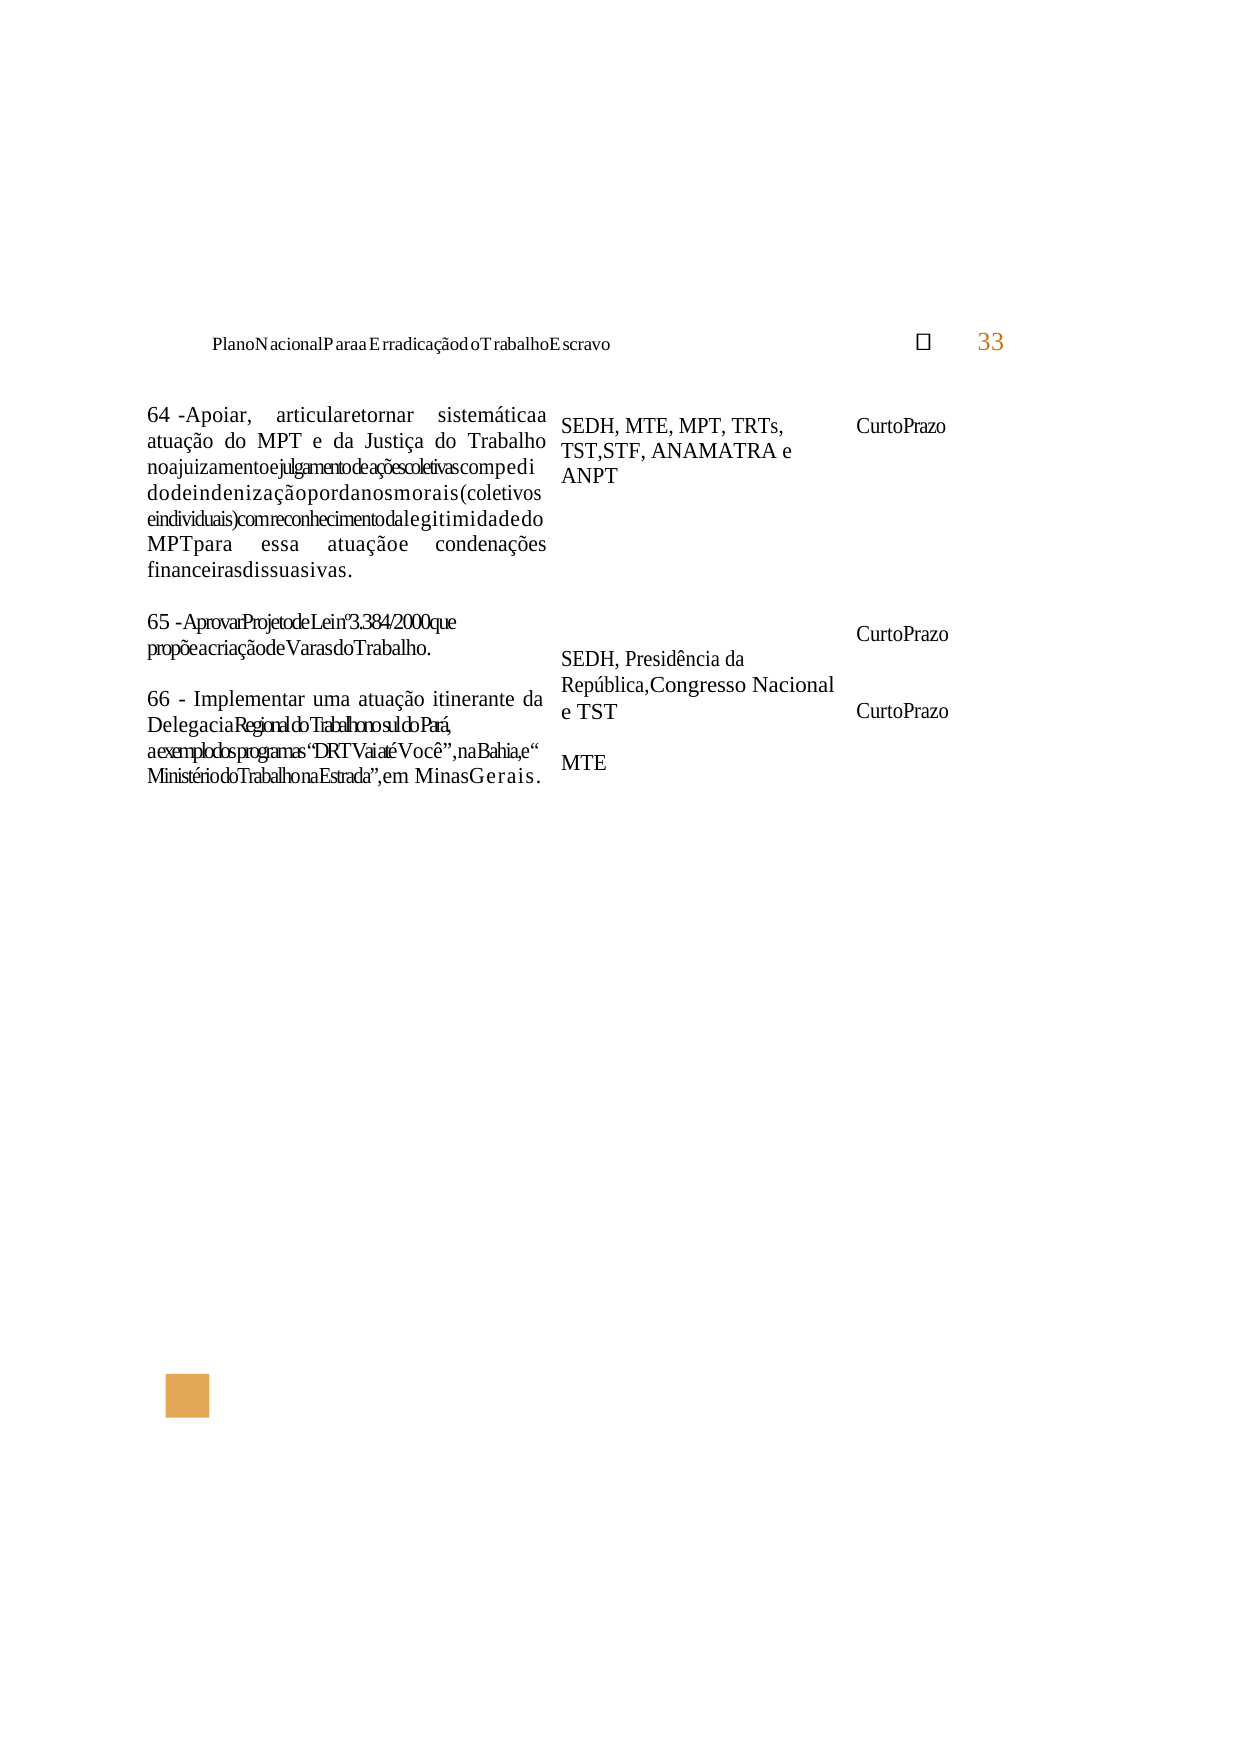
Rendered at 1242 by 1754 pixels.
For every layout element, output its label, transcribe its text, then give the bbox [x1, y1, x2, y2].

text PlanoNacionalParaaErradicaçãodoTrabalhoEscravo  33 [25, 326, 1191, 357]
list -Apoiar, articularetornar sistemáticaa atuação do MPT e da Justiça do Trabalho noajuizamentoejulgamentodeaçõescoletivascompedidodeindenizaçãopordanosmorais(coletivoseindividuais)comreconhecimentodalegitimidadedoMPTpara essa atuaçãoe condenações financeirasdissuasivas. [147, 402, 546, 583]
text SEDH, Presidência da República,Congresso Nacional e TST [561, 645, 841, 724]
text CurtoPrazo [856, 412, 1219, 438]
text MTE [561, 749, 839, 775]
text CurtoPrazoCurtoPrazo [856, 620, 956, 724]
list - Implementar uma atuação itinerante da DelegaciaRegionaldoTrabalhonosuldoPará, aexemplodosprogramas“DRTVaiatéVocê”,naBahia,e“MinistériodoTrabalhonaEstrada”,em MinasGerais. [147, 686, 544, 789]
list -AprovarProjetodeLeinº3.384/2000que propõeacriaçãodeVarasdoTrabalho. [147, 608, 541, 660]
text SEDH, MTE, MPT, TRTs, TST,STF, ANAMATRA e ANPT [561, 413, 841, 488]
